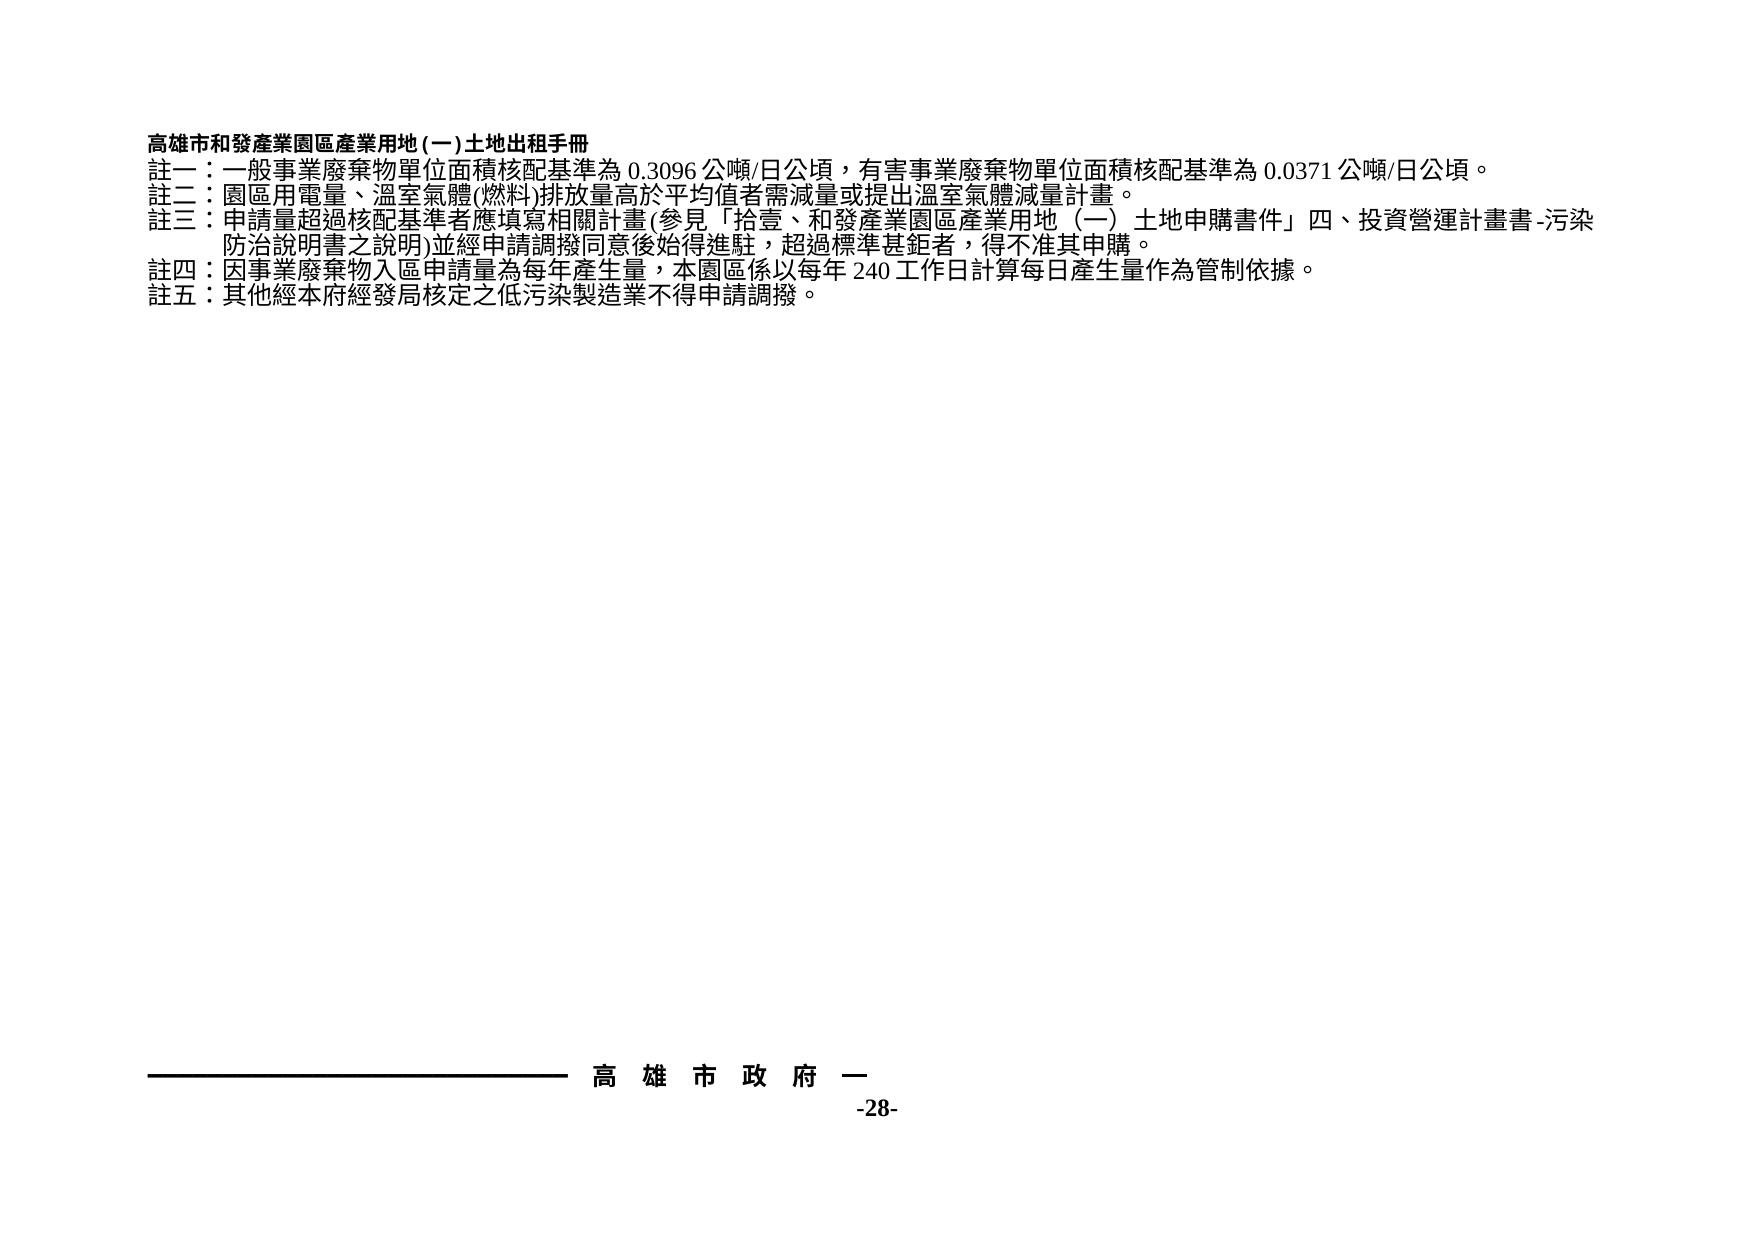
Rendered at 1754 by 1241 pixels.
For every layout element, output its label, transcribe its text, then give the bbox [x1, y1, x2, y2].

text 註五：其他經本府經發局核定之低污染製造業不得申請調撥。 [148, 285, 1594, 310]
text 註二：園區用電量、溫室氣體(燃料)排放量高於平均值者需減量或提出溫室氣體減量計畫。 [148, 185, 1594, 210]
text 註四：因事業廢棄物入區申請量為每年產生量，本園區係以每年240工作日計算每日產生量作為管制依據。 [148, 260, 1594, 285]
text 註三：申請量超過核配基準者應填寫相關計畫(參見「拾壹、和發產業園區產業用地（一）土地申購書件」四、投資營運計畫書-污染防治說明書之說明)並經申請調撥同意後始得進駐，超過標準甚鉅者，得不准其申購。 [148, 210, 1594, 260]
text 註一：一般事業廢棄物單位面積核配基準為0.3096公噸/日公頃，有害事業廢棄物單位面積核配基準為0.0371公噸/日公頃。 [148, 160, 1594, 185]
